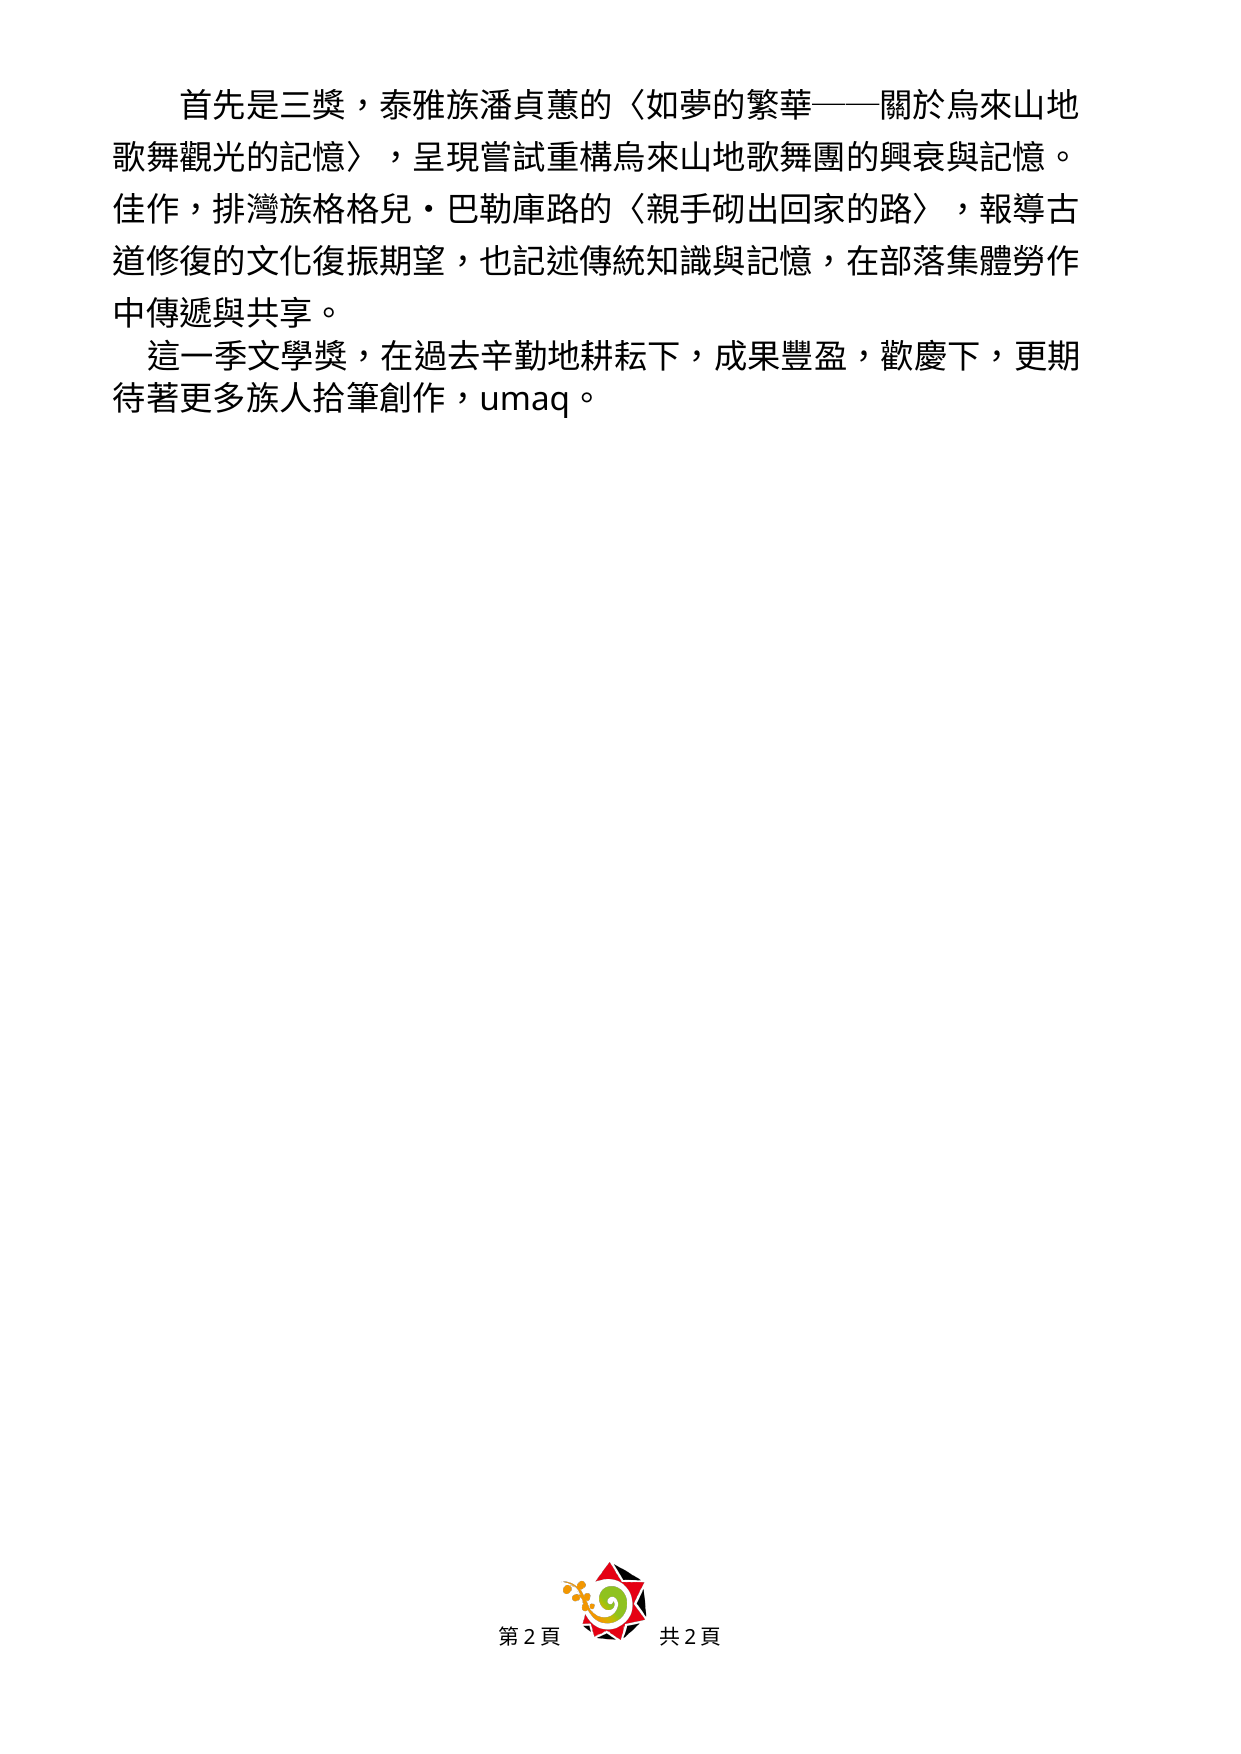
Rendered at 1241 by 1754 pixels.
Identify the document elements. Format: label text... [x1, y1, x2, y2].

text 這一季文學獎，在過去辛勤地耕耘下，成果豐盈，歡慶下，更期待著更多族人拾筆創作，umaq。 [112, 335, 1106, 419]
picture [560, 1562, 660, 1645]
text 首先是三獎，泰雅族潘貞蕙的〈如夢的繁華──關於烏來山地歌舞觀光的記憶〉，呈現嘗試重構烏來山地歌舞團的興衰與記憶。佳作，排灣族格格兒‧巴勒庫路的〈親手砌出回家的路〉，報導古道修復的文化復振期望，也記述傳統知識與記憶，在部落集體勞作中傳遞與共享。 [112, 75, 1106, 335]
